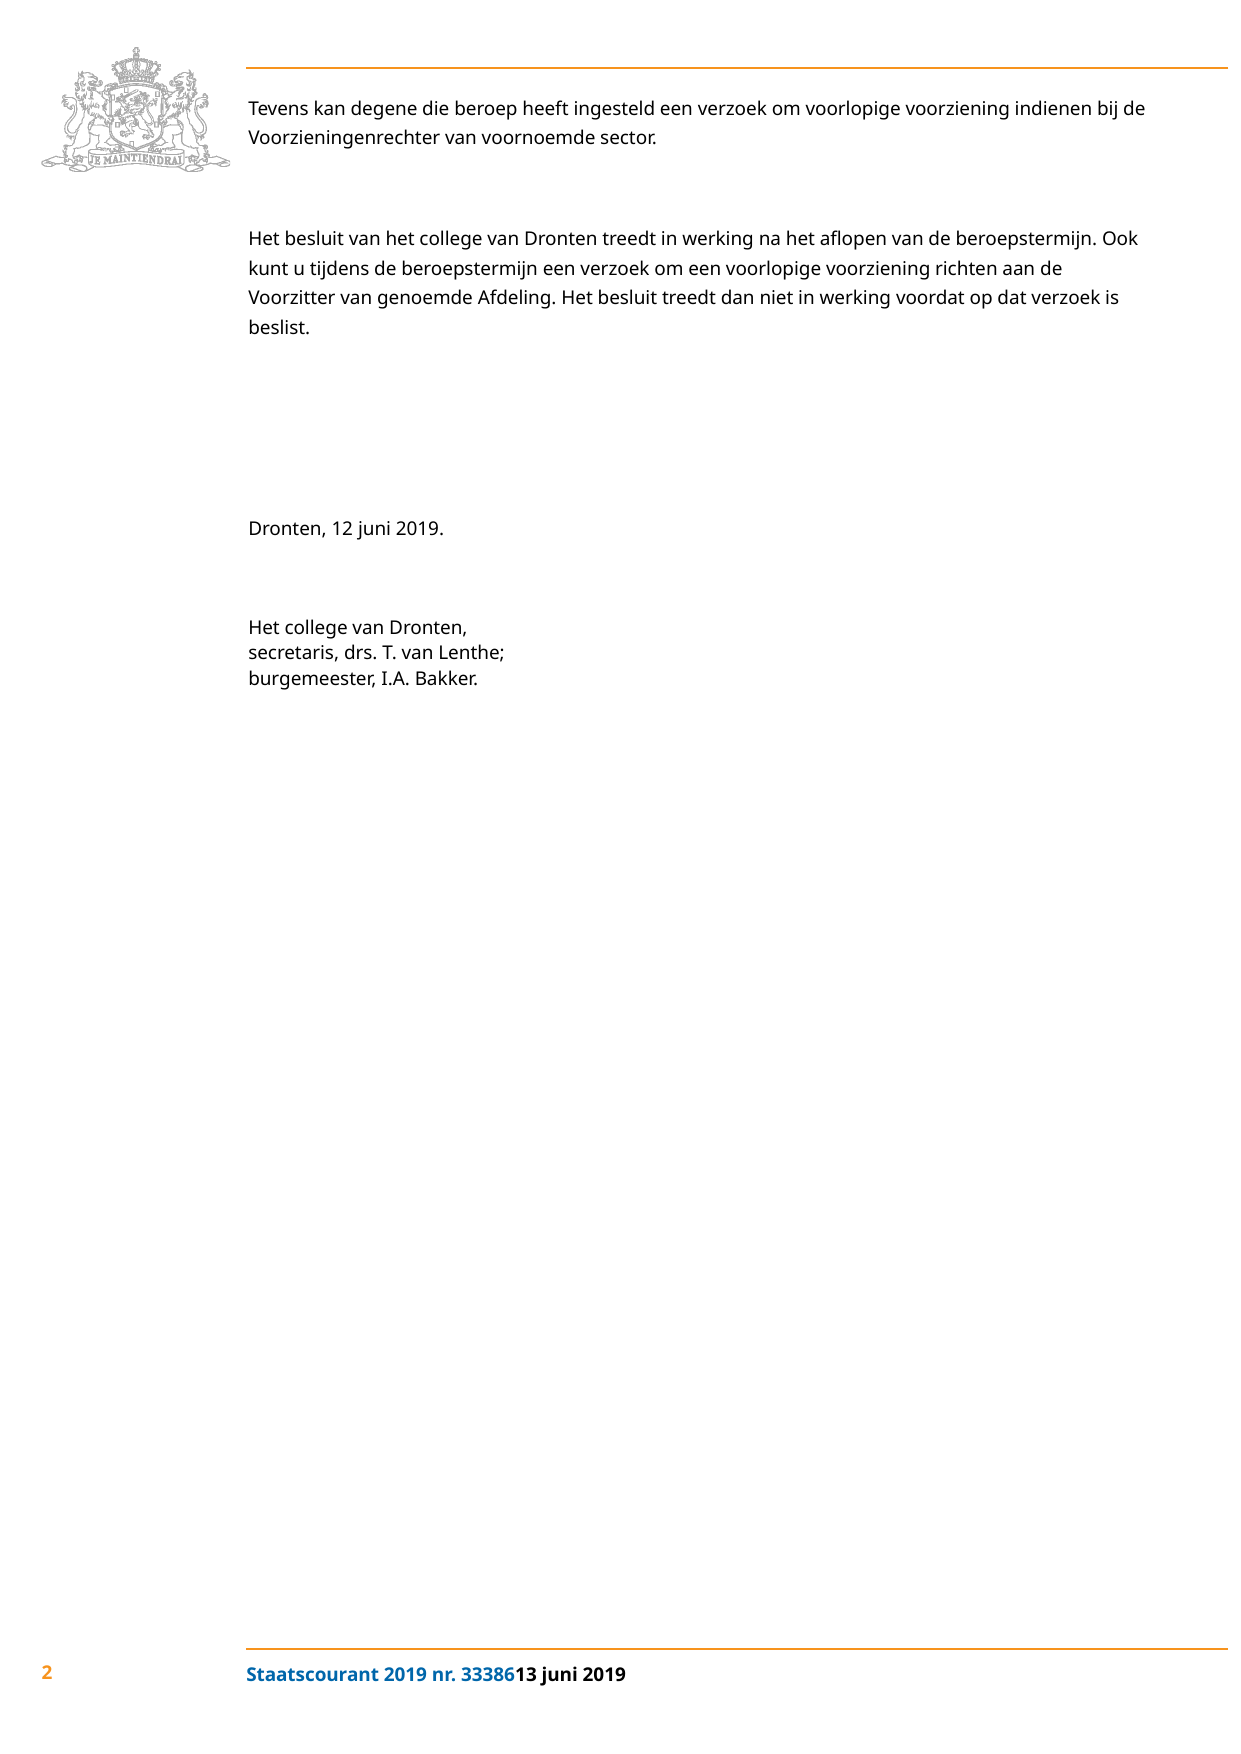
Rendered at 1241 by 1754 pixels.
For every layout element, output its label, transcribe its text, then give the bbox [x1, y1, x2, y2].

text secretaris, drs. T. van Lenthe; [248, 639, 1152, 665]
text Het besluit van het college van Dronten treedt in werking na het aflopen van de beroepstermijn. Ook kunt u tijdens de beroepstermijn een verzoek om een voorlopige voorziening richten aan de Voorzitter van genoemde Afdeling. Het besluit treedt dan niet in werking voordat op dat verzoek is beslist. [248, 225, 1152, 340]
text Het college van Dronten, [248, 614, 1152, 639]
text Tevens kan degene die beroep heeft ingesteld een verzoek om voorlopige voorziening indienen bij de Voorzieningenrechter van voornoemde sector. [248, 95, 1152, 150]
text Dronten, 12 juni 2019. [248, 516, 1152, 541]
picture [41, 47, 231, 172]
text burgemeester, I.A. Bakker. [248, 665, 1152, 691]
